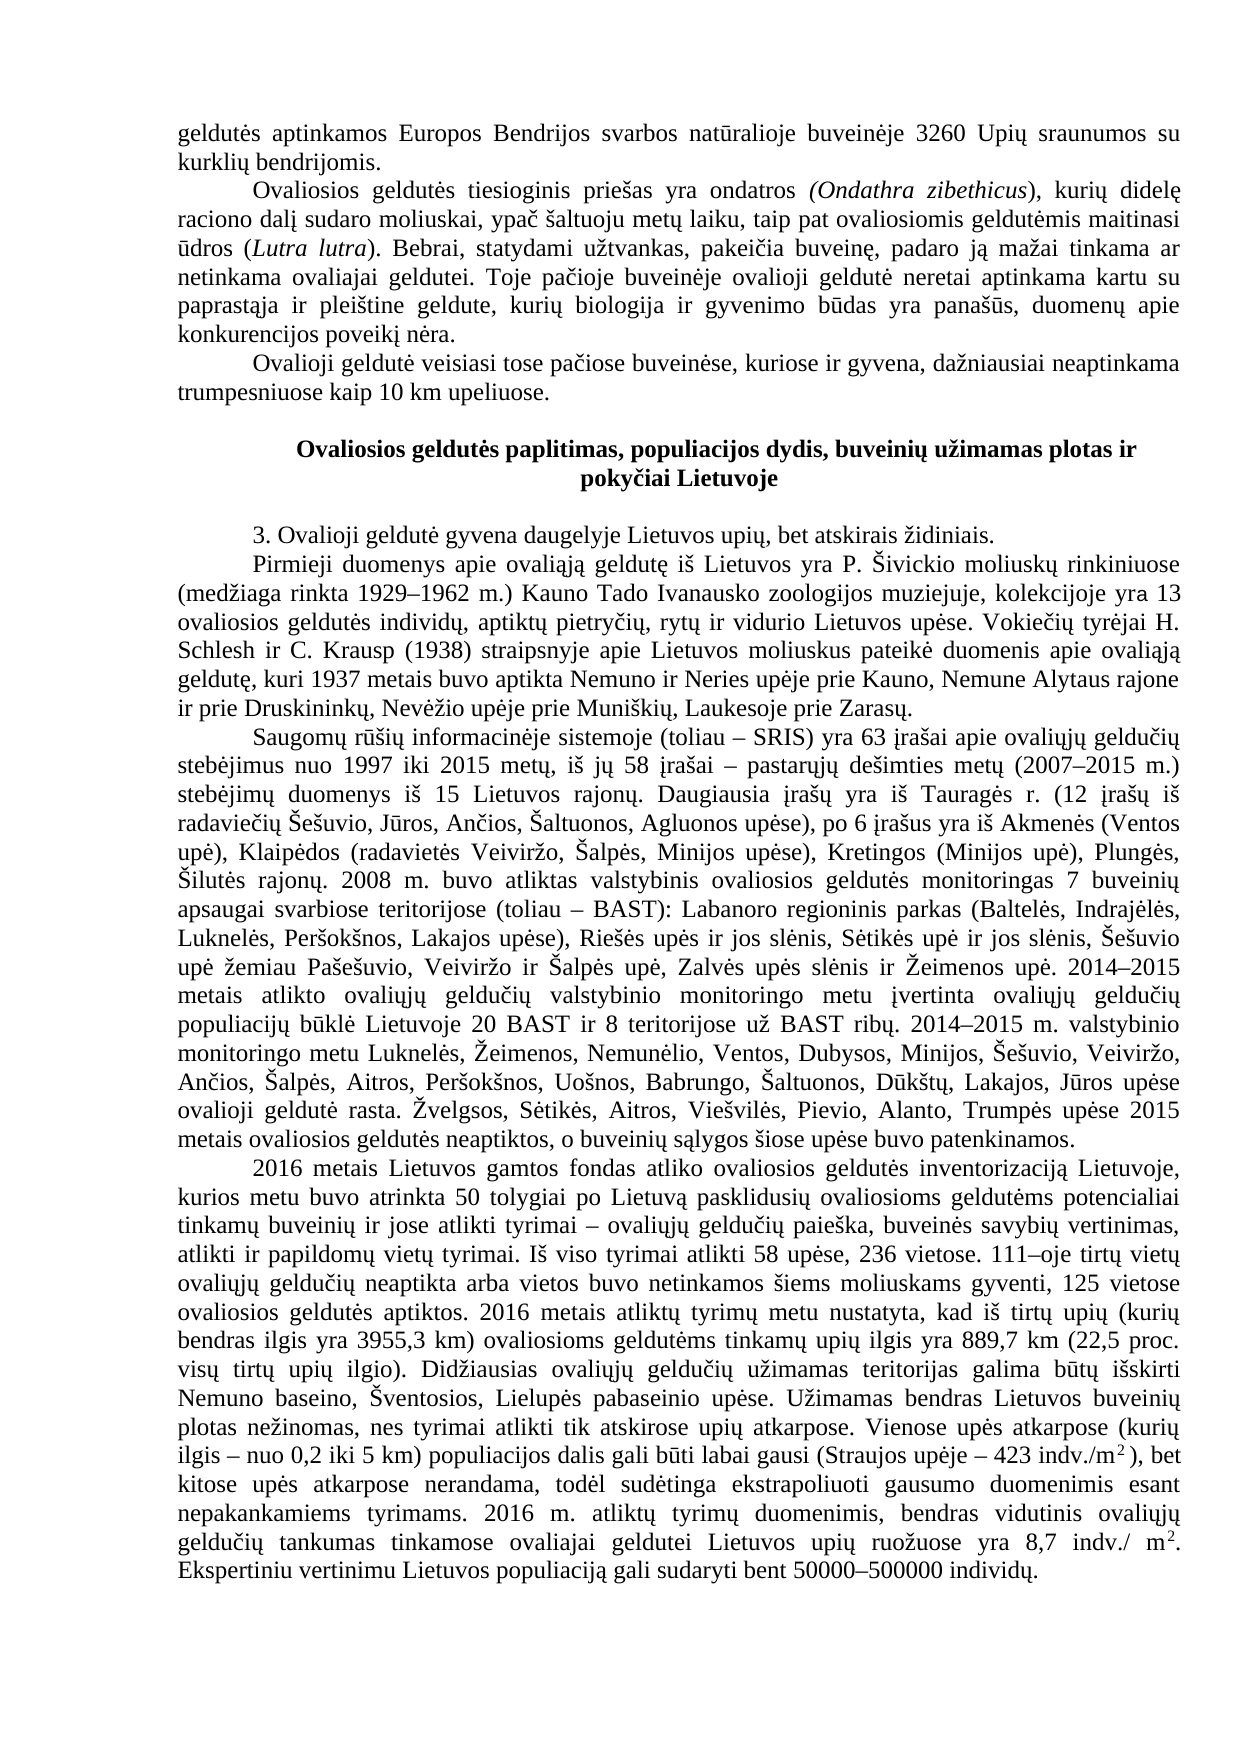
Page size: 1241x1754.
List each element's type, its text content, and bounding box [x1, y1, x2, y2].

text Ovalioji geldutė veisiasi tose pačiose buveinėse, kuriose ir gyvena, dažniausiai neaptinkama trumpesniuose kaip 10 km upeliuose. [177, 348, 1181, 406]
text 3. Ovalioji geldutė gyvena daugelyje Lietuvos upių, bet atskirais židiniais. [177, 521, 1181, 549]
text 2016 metais Lietuvos gamtos fondas atliko ovaliosios geldutės inventorizaciją Lietuvoje, kurios metu buvo atrinkta 50 tolygiai po Lietuvą pasklidusių ovaliosioms geldutėms potencialiai tinkamų buveinių ir jose atlikti tyrimai – ovaliųjų geldučių paieška, buveinės savybių vertinimas, atlikti ir papildomų vietų tyrimai. Iš viso tyrimai atlikti 58 upėse, 236 vietose. 111–oje tirtų vietų ovaliųjų geldučių neaptikta arba vietos buvo netinkamos šiems moliuskams gyventi, 125 vietose ovaliosios geldutės aptiktos. 2016 metais atliktų tyrimų metu nustatyta, kad iš tirtų upių (kurių bendras ilgis yra 3955,3 km) ovaliosioms geldutėms tinkamų upių ilgis yra 889,7 km (22,5 proc. visų tirtų upių ilgio). Didžiausias ovaliųjų geldučių užimamas teritorijas galima būtų išskirti Nemuno baseino, Šventosios, Lielupės pabaseinio upėse. Užimamas bendras Lietuvos buveinių plotas nežinomas, nes tyrimai atlikti tik atskirose upių atkarpose. Vienose upės atkarpose (kurių ilgis – nuo 0,2 iki 5 km) populiacijos dalis gali būti labai gausi (Straujos upėje – 423 indv./m2 ), bet kitose upės atkarpose nerandama, todėl sudėtinga ekstrapoliuoti gausumo duomenimis esant nepakankamiems tyrimams. 2016 m. atliktų tyrimų duomenimis, bendras vidutinis ovaliųjų geldučių tankumas tinkamose ovaliajai geldutei Lietuvos upių ruožuose yra 8,7 indv./ m2. Ekspertiniu vertinimu Lietuvos populiaciją gali sudaryti bent 50000–500000 individų. [177, 1153, 1181, 1584]
text geldutės aptinkamos Europos Bendrijos svarbos natūralioje buveinėje 3260 Upių sraunumos su kurklių bendrijomis. [177, 118, 1181, 176]
text Ovaliosios geldutės paplitimas, populiacijos dydis, buveinių užimamas plotas ir pokyčiai Lietuvoje [177, 434, 1181, 492]
text Ovaliosios geldutės tiesioginis priešas yra ondatros (Ondathra zibethicus), kurių didelę raciono dalį sudaro moliuskai, ypač šaltuoju metų laiku, taip pat ovaliosiomis geldutėmis maitinasi ūdros (Lutra lutra). Bebrai, statydami užtvankas, pakeičia buveinę, padaro ją mažai tinkama ar netinkama ovaliajai geldutei. Toje pačioje buveinėje ovalioji geldutė neretai aptinkama kartu su paprastąja ir pleištine geldute, kurių biologija ir gyvenimo būdas yra panašūs, duomenų apie konkurencijos poveikį nėra. [177, 176, 1181, 348]
text Saugomų rūšių informacinėje sistemoje (toliau – SRIS) yra 63 įrašai apie ovaliųjų geldučių stebėjimus nuo 1997 iki 2015 metų, iš jų 58 įrašai – pastarųjų dešimties metų (2007–2015 m.) stebėjimų duomenys iš 15 Lietuvos rajonų. Daugiausia įrašų yra iš Tauragės r. (12 įrašų iš radaviečių Šešuvio, Jūros, Ančios, Šaltuonos, Agluonos upėse), po 6 įrašus yra iš Akmenės (Ventos upė), Klaipėdos (radavietės Veiviržo, Šalpės, Minijos upėse), Kretingos (Minijos upė), Plungės, Šilutės rajonų. 2008 m. buvo atliktas valstybinis ovaliosios geldutės monitoringas 7 buveinių apsaugai svarbiose teritorijose (toliau – BAST): Labanoro regioninis parkas (Baltelės, Indrajėlės, Luknelės, Peršokšnos, Lakajos upėse), Riešės upės ir jos slėnis, Sėtikės upė ir jos slėnis, Šešuvio upė žemiau Pašešuvio, Veiviržo ir Šalpės upė, Zalvės upės slėnis ir Žeimenos upė. 2014–2015 metais atlikto ovaliųjų geldučių valstybinio monitoringo metu įvertinta ovaliųjų geldučių populiacijų būklė Lietuvoje 20 BAST ir 8 teritorijose už BAST ribų. 2014–2015 m. valstybinio monitoringo metu Luknelės, Žeimenos, Nemunėlio, Ventos, Dubysos, Minijos, Šešuvio, Veiviržo, Ančios, Šalpės, Aitros, Peršokšnos, Uošnos, Babrungo, Šaltuonos, Dūkštų, Lakajos, Jūros upėse ovalioji geldutė rasta. Žvelgsos, Sėtikės, Aitros, Viešvilės, Pievio, Alanto, Trumpės upėse 2015 metais ovaliosios geldutės neaptiktos, o buveinių sąlygos šiose upėse buvo patenkinamos. [177, 722, 1181, 1153]
text Pirmieji duomenys apie ovaliąją geldutę iš Lietuvos yra P. Šivickio moliuskų rinkiniuose (medžiaga rinkta 1929–1962 m.) Kauno Tado Ivanausko zoologijos muziejuje, kolekcijoje yra 13 ovaliosios geldutės individų, aptiktų pietryčių, rytų ir vidurio Lietuvos upėse. Vokiečių tyrėjai H. Schlesh ir C. Krausp (1938) straipsnyje apie Lietuvos moliuskus pateikė duomenis apie ovaliąją geldutę, kuri 1937 metais buvo aptikta Nemuno ir Neries upėje prie Kauno, Nemune Alytaus rajone ir prie Druskininkų, Nevėžio upėje prie Muniškių, Laukesoje prie Zarasų. [177, 549, 1181, 722]
